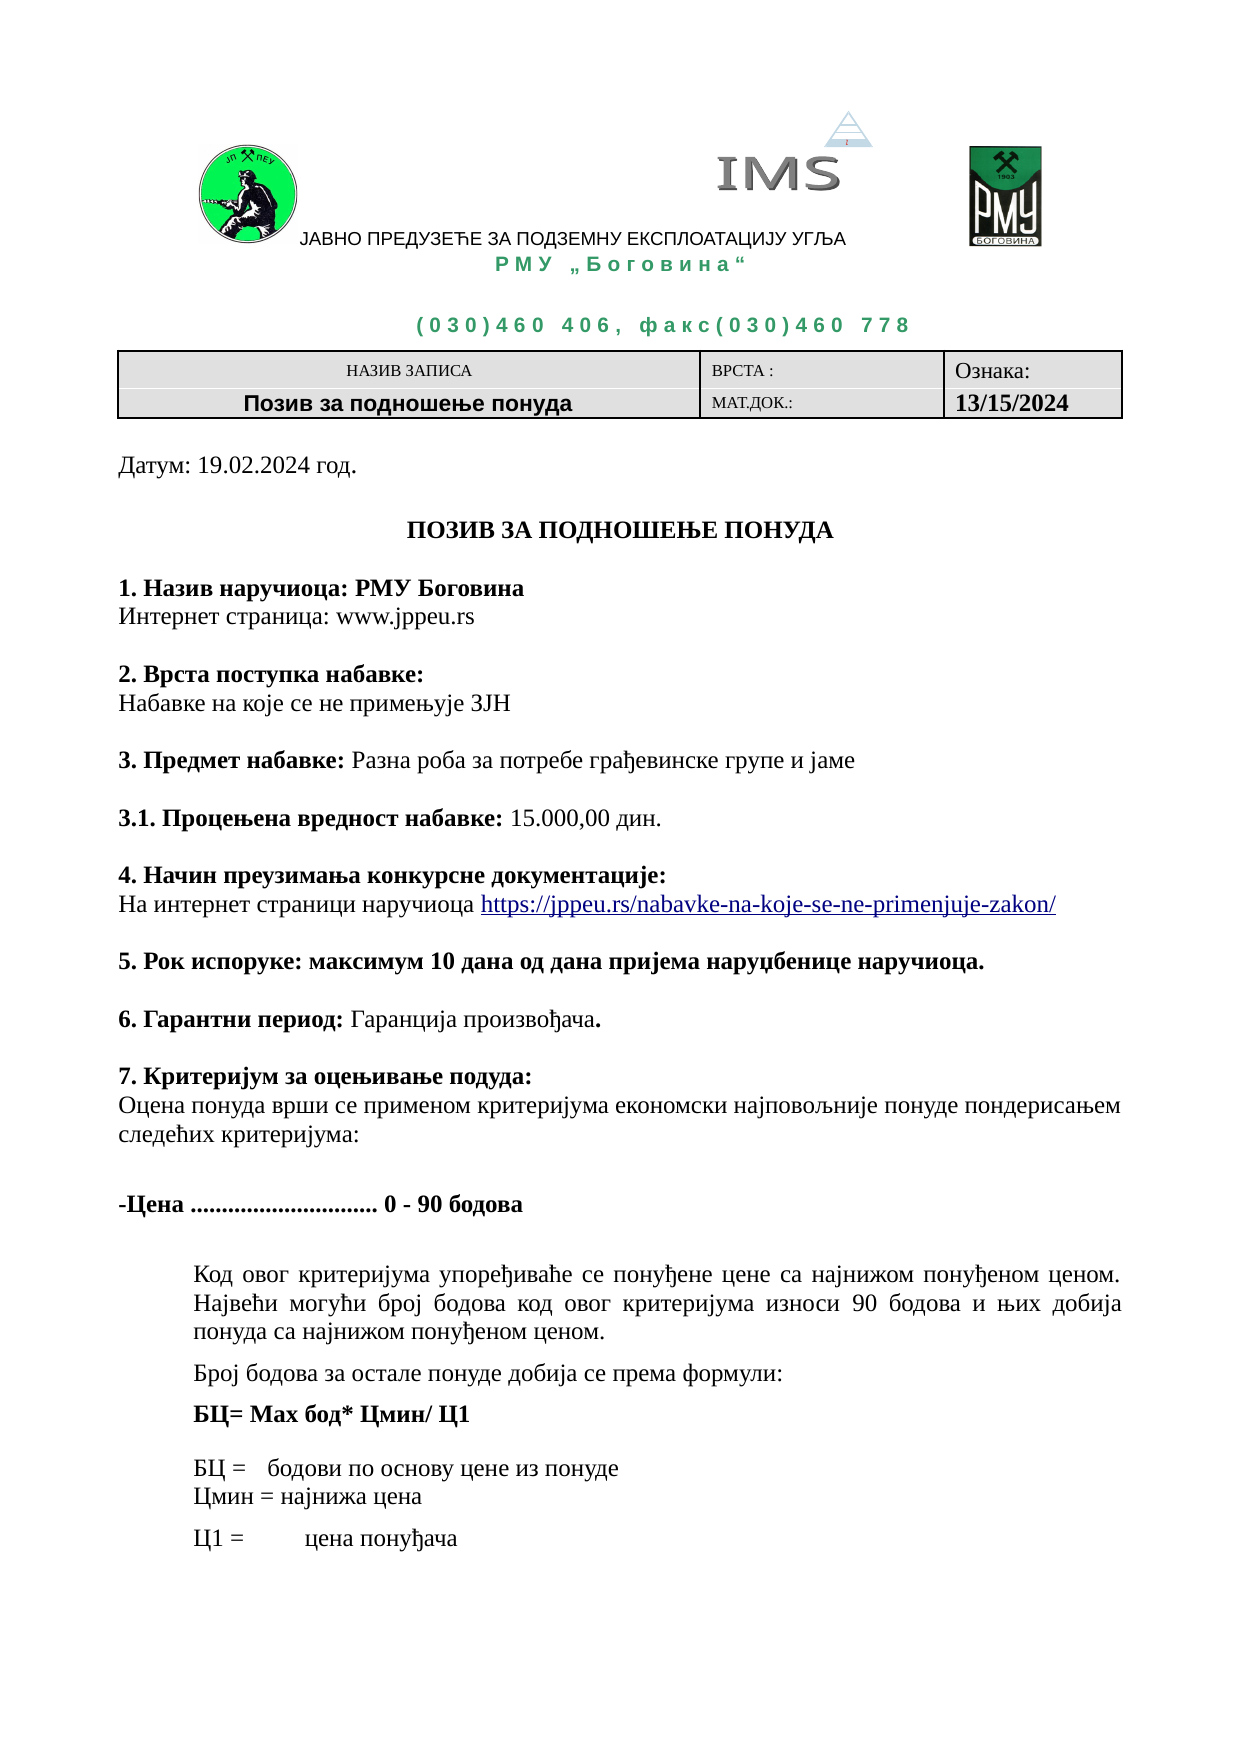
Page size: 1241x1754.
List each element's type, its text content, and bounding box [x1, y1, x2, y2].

text 2. Врста поступка набавке: [118, 659, 1122, 688]
text Оцена понуда врши се применом критеријума економски најповољније понуде пондерисањем следећих критеријума: [118, 1090, 1122, 1148]
text 3.1. Процењена вредност набавке: 15.000,00 дин. [118, 803, 1122, 831]
text 1. Назив наручиоца: РМУ Боговина [118, 573, 1122, 601]
picture [198, 144, 298, 244]
text -Цена .............................. 0 - 90 бодова [118, 1189, 1122, 1218]
table_cell Позив за подношење понуда [119, 389, 699, 417]
text 6. Гарантни период: Гаранција произвођача. [118, 1004, 1122, 1033]
text ПОЗИВ ЗА ПОДНОШЕЊЕ ПОНУДА [118, 515, 1122, 544]
text На интернет страници наручиоца https://jppeu.rs/nabavke-na-koje-se-ne-primenjuje-zakon/ [118, 889, 1122, 918]
text 5. Рок испоруке: максимум 10 дана од дана пријема наруџбенице наручиоца. [118, 946, 1122, 975]
table_header НАЗИВ ЗАПИСА [119, 352, 699, 388]
text БЦ = бодови по основу цене из понуде [193, 1453, 1122, 1481]
table_cell 13/15/2024 [945, 389, 1121, 417]
text Датум: 19.02.2024 год. [118, 448, 1122, 479]
table_header ВРСТА : [701, 352, 943, 388]
text БЦ= Маx бод* Цмин/ Ц1 [193, 1399, 1122, 1428]
text Ц1 = цена понуђача [193, 1523, 1122, 1551]
table_header Ознака: [945, 352, 1121, 388]
text Код овог критеријума упоређиваће се понуђене цене са најнижом понуђеном ценом. Највећи могући број бодова код овог критеријума износи 90 бодова и њих добија понуда са најнижом понуђеном ценом. [193, 1259, 1122, 1345]
text Цмин = најнижа цена [193, 1481, 1122, 1510]
text 3. Предмет набавке: Разна роба за потребе грађевинске групе и јаме [118, 745, 1122, 774]
text (030)460 406, факс(030)460 778 [118, 313, 1122, 337]
picture [969, 146, 1042, 247]
text 4. Начин преузимања конкурсне документације: [118, 860, 1122, 889]
text 7. Критеријум за оцењивање подуда: [118, 1061, 1122, 1090]
text Интернет страница: www.jppeu.rs [118, 601, 1122, 630]
text ЈАВНО ПРЕДУЗЕЋЕ ЗА ПОДЗЕМНУ ЕКСПЛОАТАЦИЈУ УГЉА РМУ „Боговина“ [118, 143, 1122, 276]
table_cell МАТ.ДОК.: [701, 389, 943, 417]
text Набавке на које се не примењује ЗЈН [118, 688, 1122, 716]
text Број бодова за остале понуде добија се према формули: [193, 1358, 1122, 1386]
